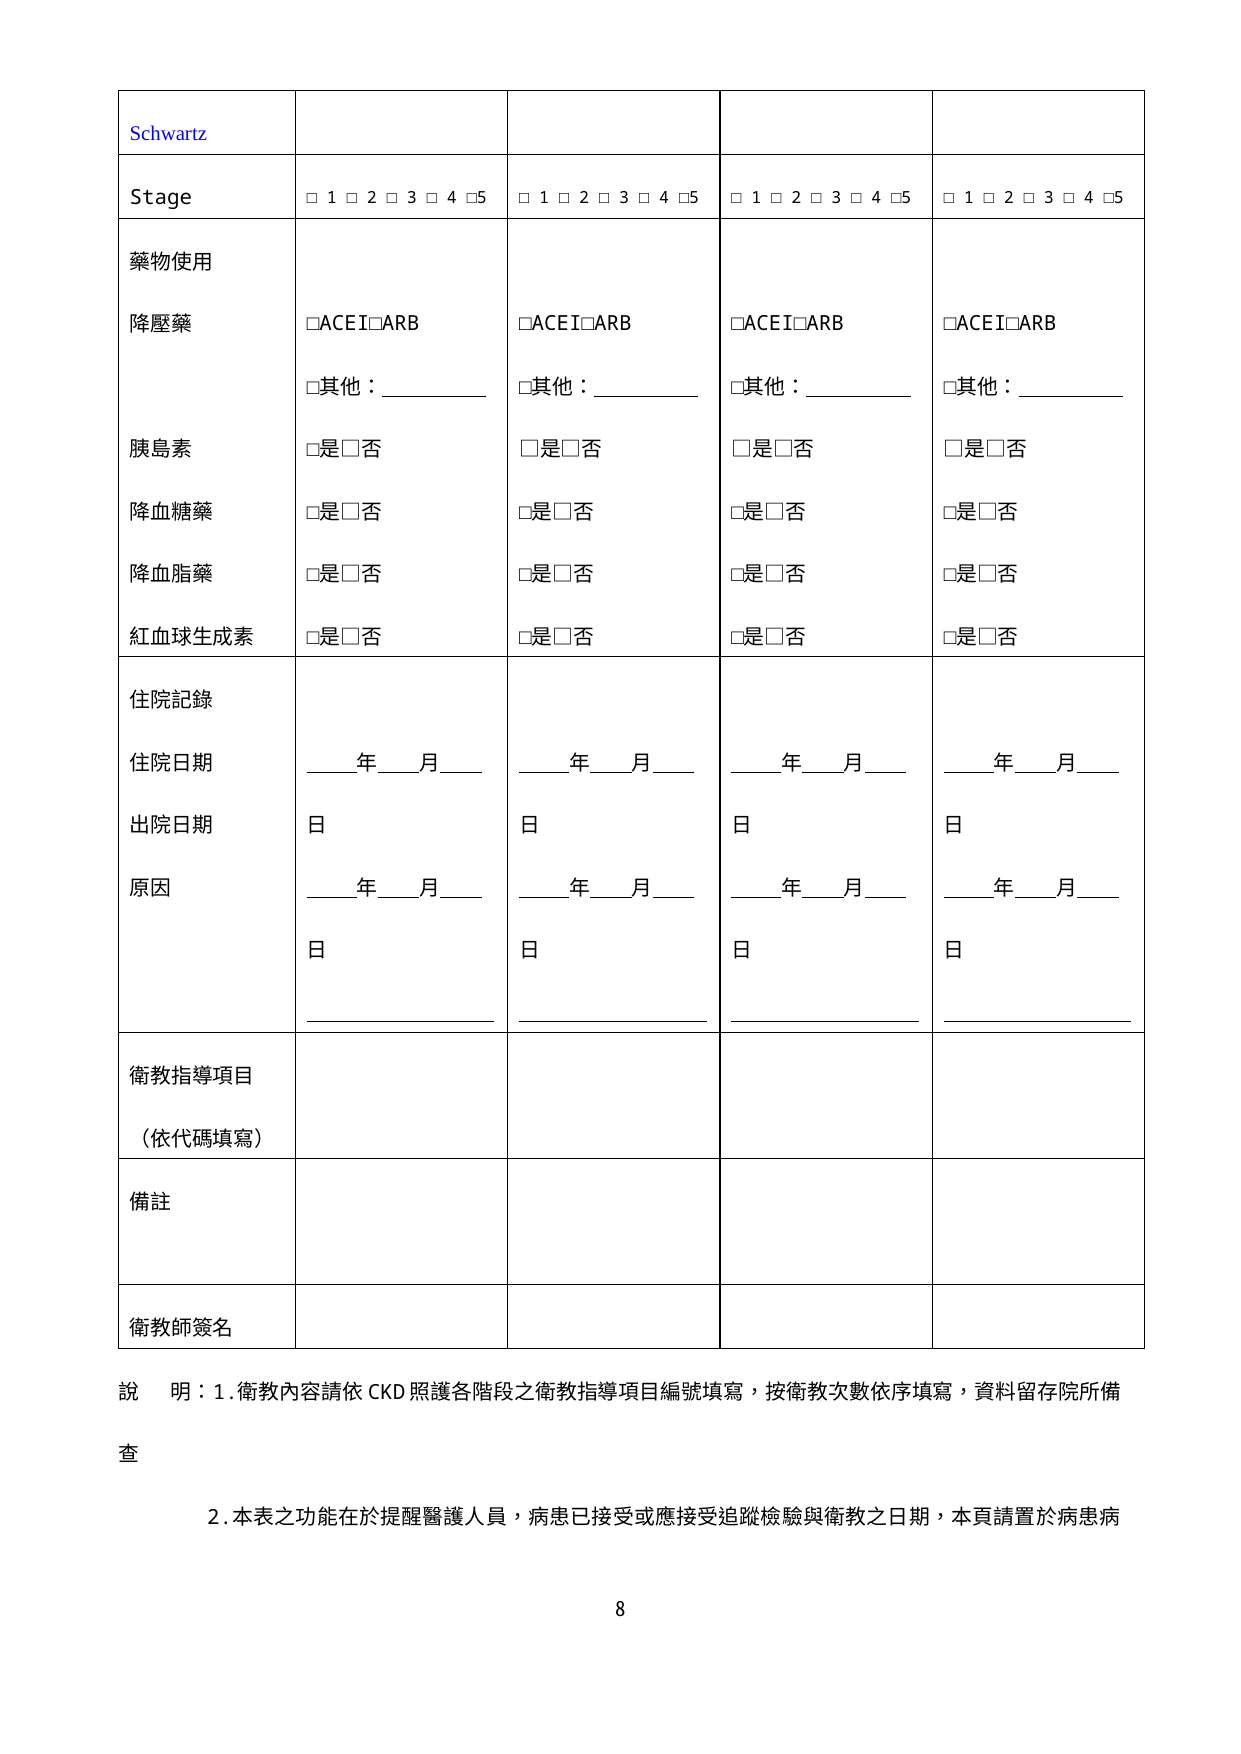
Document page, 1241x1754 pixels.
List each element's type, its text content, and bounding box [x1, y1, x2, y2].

table_cell □ 1 □ 2 □ 3 □ 4 □5 [296, 155, 507, 217]
table_cell [933, 1285, 1144, 1348]
table_cell □ 1 □ 2 □ 3 □ 4 □5 [508, 155, 719, 217]
table_cell [508, 1285, 719, 1348]
table_cell [508, 1159, 719, 1284]
table_cell □ 1 □ 2 □ 3 □ 4 □5 [933, 155, 1144, 217]
table_cell [508, 91, 719, 154]
table_cell [296, 1159, 507, 1284]
table_cell 年 月 日 年 月 日 [296, 657, 507, 1032]
table_cell 住院記錄 住院日期 出院日期 原因 [119, 657, 295, 1032]
table_cell [296, 91, 507, 154]
table_cell 年 月 日 年 月 日 [933, 657, 1144, 1032]
table_cell [933, 1033, 1144, 1158]
table_cell 年 月 日 年 月 日 [508, 657, 719, 1032]
table_cell [721, 1033, 932, 1158]
table_cell □ 1 □ 2 □ 3 □ 4 □5 [721, 155, 932, 217]
table_cell [721, 1159, 932, 1284]
table_cell □ACEI□ARB □其他： □是□否 □是□否 □是□否 □是□否 [933, 219, 1144, 656]
table_cell Stage [119, 155, 295, 217]
table_cell 備註 [119, 1159, 295, 1284]
table_cell [721, 1285, 932, 1348]
table_cell 衛教師簽名 [119, 1285, 295, 1348]
table_cell [721, 91, 932, 154]
table_cell 藥物使用 降壓藥 胰島素 降血糖藥 降血脂藥 紅血球生成素 [119, 219, 295, 656]
table_cell □ACEI□ARB □其他： □是□否 □是□否 □是□否 □是□否 [296, 219, 507, 656]
table_cell □ACEI□ARB □其他： □是□否 □是□否 □是□否 □是□否 [721, 219, 932, 656]
table_cell 年 月 日 年 月 日 [721, 657, 932, 1032]
text 2.本表之功能在於提醒醫護人員，病患已接受或應接受追蹤檢驗與衛教之日期，本頁請置於病患病 [207, 1474, 1122, 1536]
table_cell Schwartz [119, 91, 295, 154]
table_cell [296, 1033, 507, 1158]
table_cell [933, 91, 1144, 154]
table_cell [933, 1159, 1144, 1284]
table_cell □ACEI□ARB □其他： □是□否 □是□否 □是□否 □是□否 [508, 219, 719, 656]
table_cell [508, 1033, 719, 1158]
table_cell [296, 1285, 507, 1348]
table_cell 衛教指導項目 （依代碼填寫） [119, 1033, 295, 1158]
text 說 明：1.衛教內容請依CKD照護各階段之衛教指導項目編號填寫，按衛教次數依序填寫，資料留存院所備查 [118, 1349, 1122, 1474]
